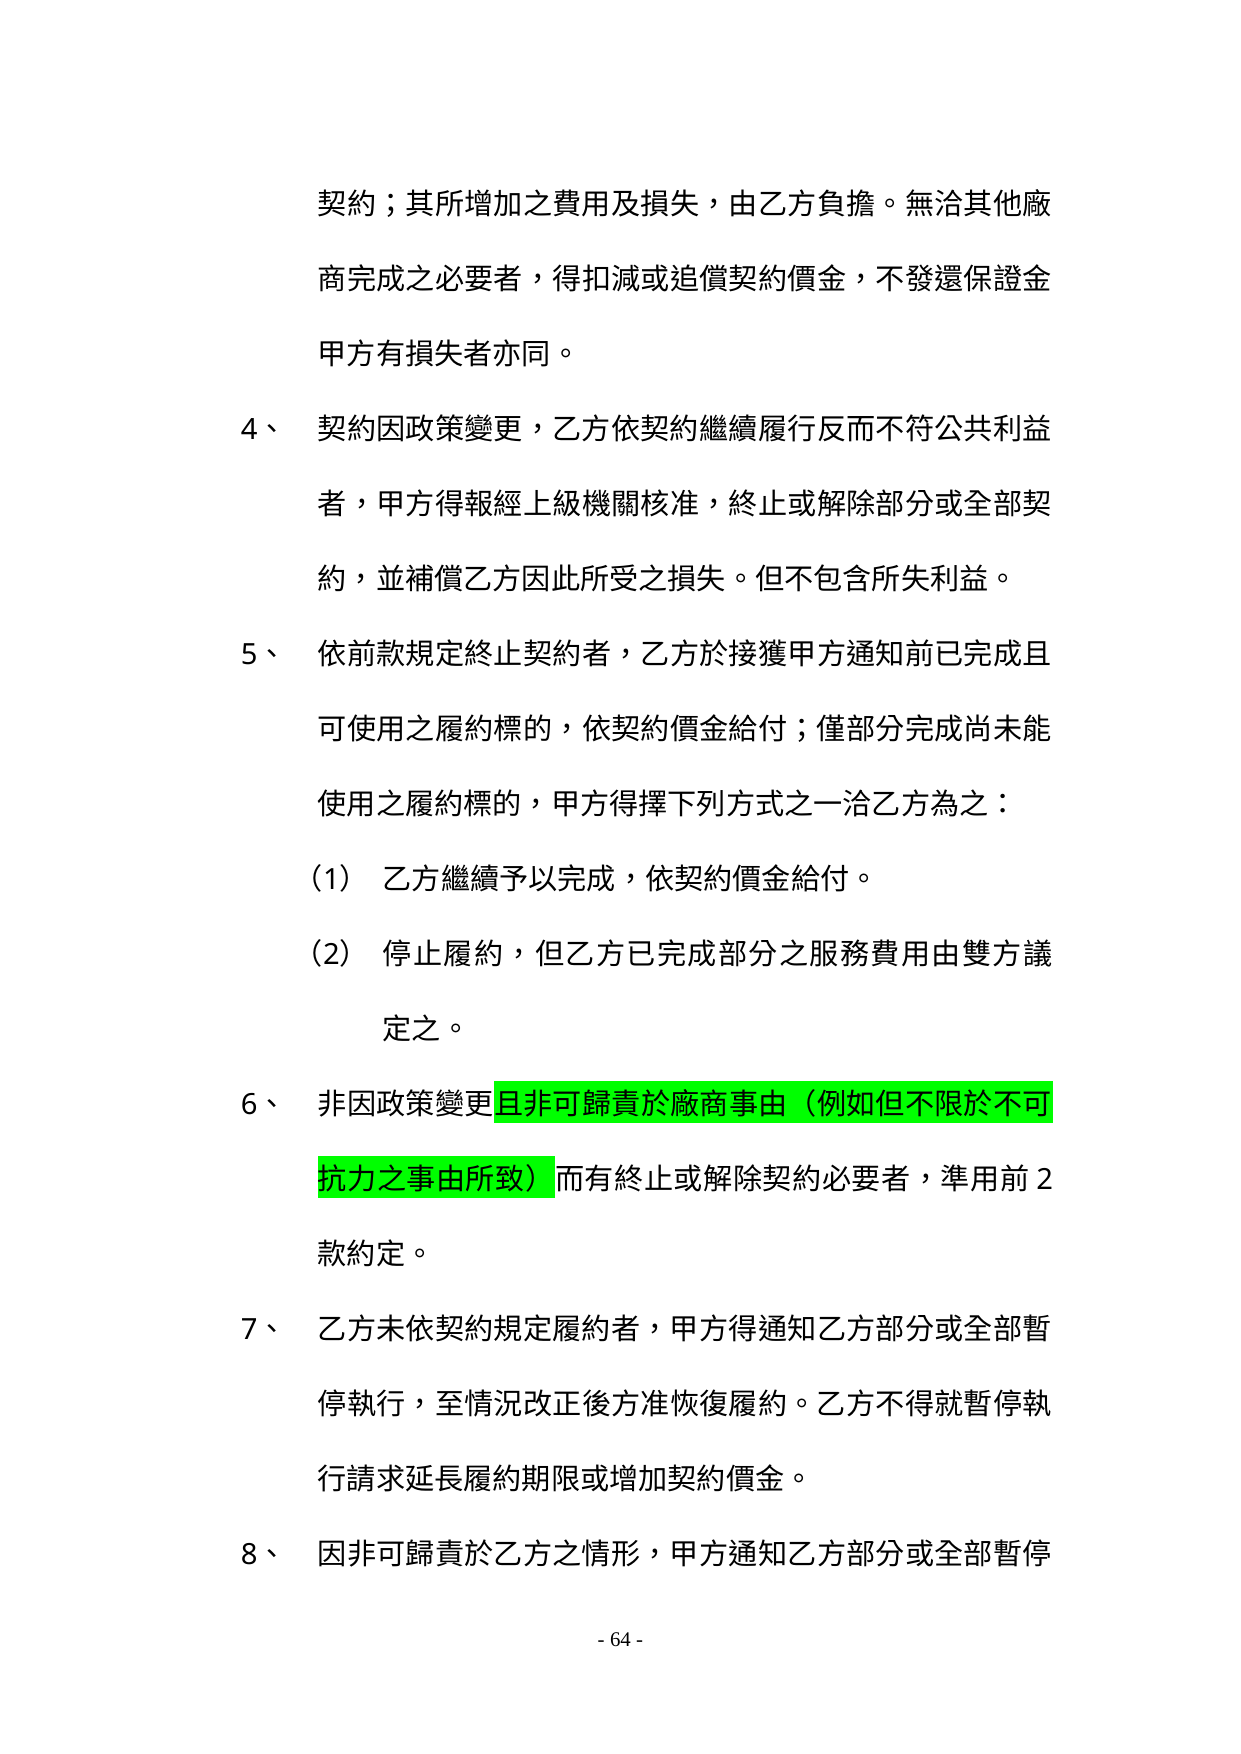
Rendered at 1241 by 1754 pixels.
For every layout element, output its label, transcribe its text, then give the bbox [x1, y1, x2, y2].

list 乙方未依契約規定履約者，甲方得通知乙方部分或全部暫停執行，至情況改正後方准恢復履約。乙方不得就暫停執行請求延長履約期限或增加契約價金。 [241, 1289, 1053, 1514]
list 非因政策變更且非可歸責於廠商事由（例如但不限於不可抗力之事由所致）而有終止或解除契約必要者，準用前2款約定。 [241, 1064, 1053, 1289]
list 依前款規定終止契約者，乙方於接獲甲方通知前已完成且可使用之履約標的，依契約價金給付；僅部分完成尚未能使用之履約標的，甲方得擇下列方式之一洽乙方為之： [241, 614, 1053, 839]
list 乙方繼續予以完成，依契約價金給付。 [294, 839, 1053, 914]
list 契約因政策變更，乙方依契約繼續履行反而不符公共利益者，甲方得報經上級機關核准，終止或解除部分或全部契約，並補償乙方因此所受之損失。但不包含所失利益。 [241, 389, 1053, 614]
list 因非可歸責於乙方之情形，甲方通知乙方部分或全部暫停 [241, 1514, 1053, 1589]
list 契約經依第1款約定或因可歸責於乙方之事由致終止或解除者，甲方得依法自行或洽其他廠商完成被終止或解除之契約；其所增加之費用及損失，由乙方負擔。無洽其他廠商完成之必要者，得扣減或追償契約價金，不發還保證金。甲方有損失者亦同。 [241, 164, 1053, 389]
list 停止履約，但乙方已完成部分之服務費用由雙方議定之。 [294, 914, 1053, 1064]
